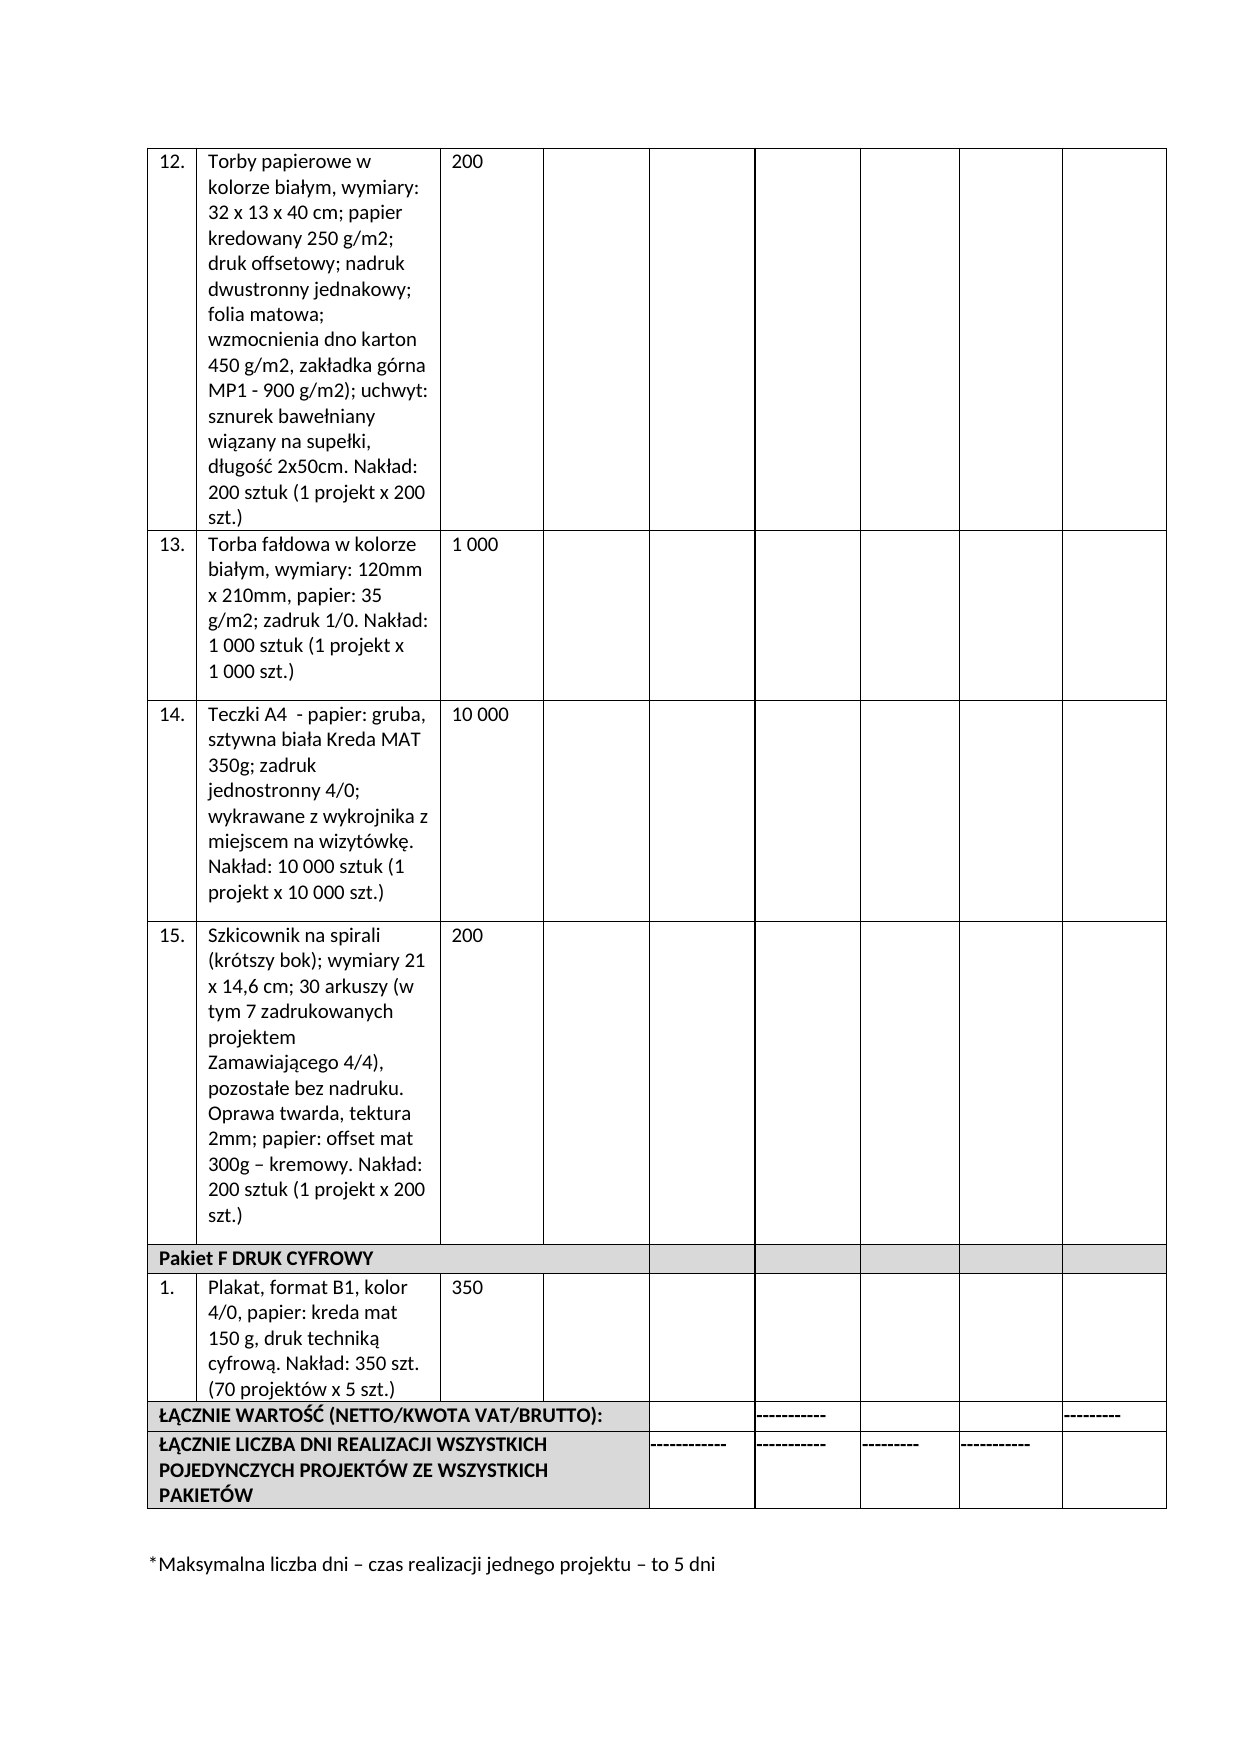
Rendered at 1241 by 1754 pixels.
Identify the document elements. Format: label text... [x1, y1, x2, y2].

table_cell [861, 1245, 959, 1273]
table_cell [861, 1402, 959, 1431]
table_cell [861, 531, 959, 700]
table_cell [756, 1245, 860, 1273]
table_cell [544, 922, 649, 1244]
table_cell [650, 701, 754, 921]
table_cell 1 000 [441, 531, 543, 700]
table_cell 12. [148, 149, 196, 530]
table_cell [960, 149, 1062, 530]
text *Maksymalna liczba dni – czas realizacji jednego projektu – to 5 dni [148, 1551, 1093, 1576]
table_cell [861, 701, 959, 921]
table_cell [756, 149, 860, 530]
table_cell Szkicownik na spirali (krótszy bok); wymiary 21 x 14,6 cm; 30 arkuszy (w tym 7 zadrukowanych projektem Zamawiającego 4/4), pozostałe bez nadruku. Oprawa twarda, tektura 2mm; papier: offset mat 300g – kremowy. Nakład: 200 sztuk (1 projekt x 200 szt.) [197, 922, 440, 1244]
table_cell ------------ [650, 1432, 754, 1508]
table_cell --------- [1063, 1402, 1166, 1431]
table_cell [1063, 1432, 1166, 1508]
table_cell [861, 922, 959, 1244]
table_cell [544, 531, 649, 700]
table_cell 15. [148, 922, 196, 1244]
table_cell [650, 1245, 754, 1273]
table_cell 200 [441, 922, 543, 1244]
table_cell Plakat, format B1, kolor 4/0, papier: kreda mat 150 g, druk techniką cyfrową. Nakład: 350 szt. (70 projektów x 5 szt.) [197, 1274, 440, 1401]
table_cell [1063, 531, 1166, 700]
table_cell 350 [441, 1274, 543, 1401]
table_cell [650, 149, 754, 530]
table_cell ŁĄCZNIE LICZBA DNI REALIZACJI WSZYSTKICH POJEDYNCZYCH PROJEKTÓW ZE WSZYSTKICH PAKIETÓW [148, 1432, 649, 1508]
table_cell [650, 1274, 754, 1401]
table_cell ----------- [960, 1432, 1062, 1508]
table_cell [650, 922, 754, 1244]
table_cell [1063, 149, 1166, 530]
table_cell [960, 1402, 1062, 1431]
table_cell [960, 701, 1062, 921]
table_cell [960, 1274, 1062, 1401]
table_cell [861, 149, 959, 530]
table_cell Torby papierowe w kolorze białym, wymiary: 32 x 13 x 40 cm; papier kredowany 250 g/m2; druk offsetowy; nadruk dwustronny jednakowy; folia matowa; wzmocnienia dno karton 450 g/m2, zakładka górna MP1 - 900 g/m2); uchwyt: sznurek bawełniany wiązany na supełki, długość 2x50cm. Nakład: 200 sztuk (1 projekt x 200 szt.) [197, 149, 440, 530]
table_cell ----------- [756, 1432, 860, 1508]
table_cell 14. [148, 701, 196, 921]
table_cell [756, 701, 860, 921]
table_cell [960, 531, 1062, 700]
table_cell --------- [861, 1432, 959, 1508]
table_cell ŁĄCZNIE WARTOŚĆ (NETTO/KWOTA VAT/BRUTTO): [148, 1402, 649, 1431]
table_cell 200 [441, 149, 543, 530]
table_cell [756, 1274, 860, 1401]
table_cell [960, 1245, 1062, 1273]
table_cell ----------- [756, 1402, 860, 1431]
table_cell [650, 1402, 754, 1431]
table_cell 10 000 [441, 701, 543, 921]
table_cell [861, 1274, 959, 1401]
table_cell [756, 531, 860, 700]
table_cell [756, 922, 860, 1244]
table_cell Teczki A4 - papier: gruba, sztywna biała Kreda MAT 350g; zadruk jednostronny 4/0; wykrawane z wykrojnika z miejscem na wizytówkę. Nakład: 10 000 sztuk (1 projekt x 10 000 szt.) [197, 701, 440, 921]
table_cell Torba fałdowa w kolorze białym, wymiary: 120mm x 210mm, papier: 35 g/m2; zadruk 1/0. Nakład: 1 000 sztuk (1 projekt x 1 000 szt.) [197, 531, 440, 700]
table_cell [650, 531, 754, 700]
table_cell Pakiet F DRUK CYFROWY [148, 1245, 649, 1273]
table_cell 1. [148, 1274, 196, 1401]
table_cell [544, 701, 649, 921]
table_cell [1063, 1274, 1166, 1401]
table_cell [960, 922, 1062, 1244]
table_cell [544, 1274, 649, 1401]
table_cell 13. [148, 531, 196, 700]
table_cell [1063, 1245, 1166, 1273]
table_cell [544, 149, 649, 530]
table_cell [1063, 922, 1166, 1244]
table_cell [1063, 701, 1166, 921]
